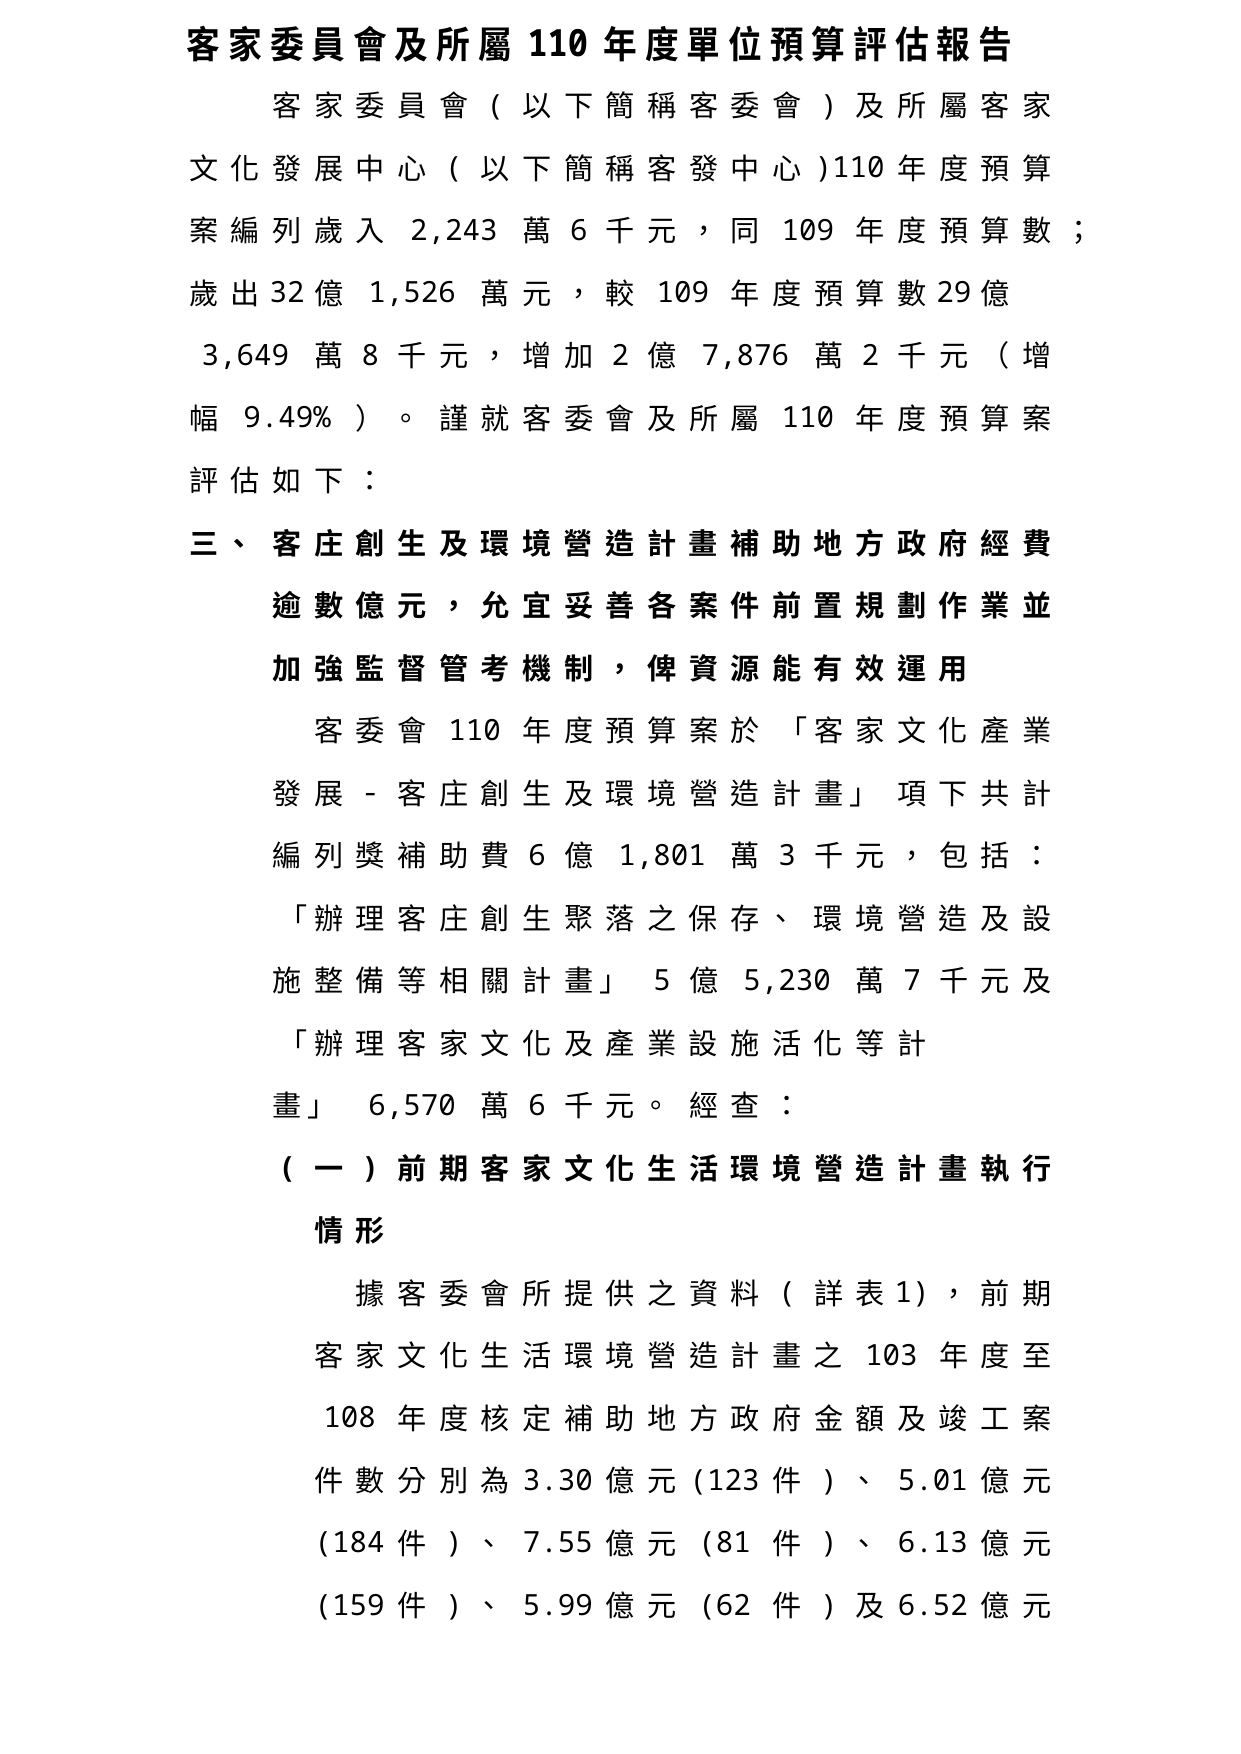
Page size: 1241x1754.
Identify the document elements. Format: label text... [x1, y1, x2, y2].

text 客委會110年度預算案於「客家文化產業發展-客庄創生及環境營造計畫」項下共計編列獎補助費6億1,801萬3千元，包括：「辦理客庄創生聚落之保存、環境營造及設施整備等相關計畫」5億5,230萬7千元及「辦理客家文化及產業設施活化等計畫」6,570萬6千元。經查： [242, 687, 1058, 1125]
text 據客委會所提供之資料(詳表1)，前期客家文化生活環境營造計畫之103年度至108年度核定補助地方政府金額及竣工案件數分別為3.30億元(123件)、5.01億元(184件)、7.55億元(81件)、6.13億元(159件)、5.99億元(62件)及6.52億元 [271, 1250, 1058, 1625]
text (一)前期客家文化生活環境營造計畫執行情形 [242, 1125, 1058, 1250]
text 客家委員會(以下簡稱客委會)及所屬客家文化發展中心(以下簡稱客發中心)110年度預算案編列歲入2,243萬6千元，同109年度預算數；歲出32億1,526萬元，較109年度預算數29億3,649萬8千元，增加2億7,876萬2千元（增幅9.49%）。謹就客委會及所屬110年度預算案評估如下： [183, 62, 1058, 500]
text 三、客庄創生及環境營造計畫補助地方政府經費逾數億元，允宜妥善各案件前置規劃作業並加強監督管考機制，俾資源能有效運用 [183, 500, 1058, 687]
text 客家委員會及所屬110年度單位預算評估報告 [183, 0, 1058, 62]
